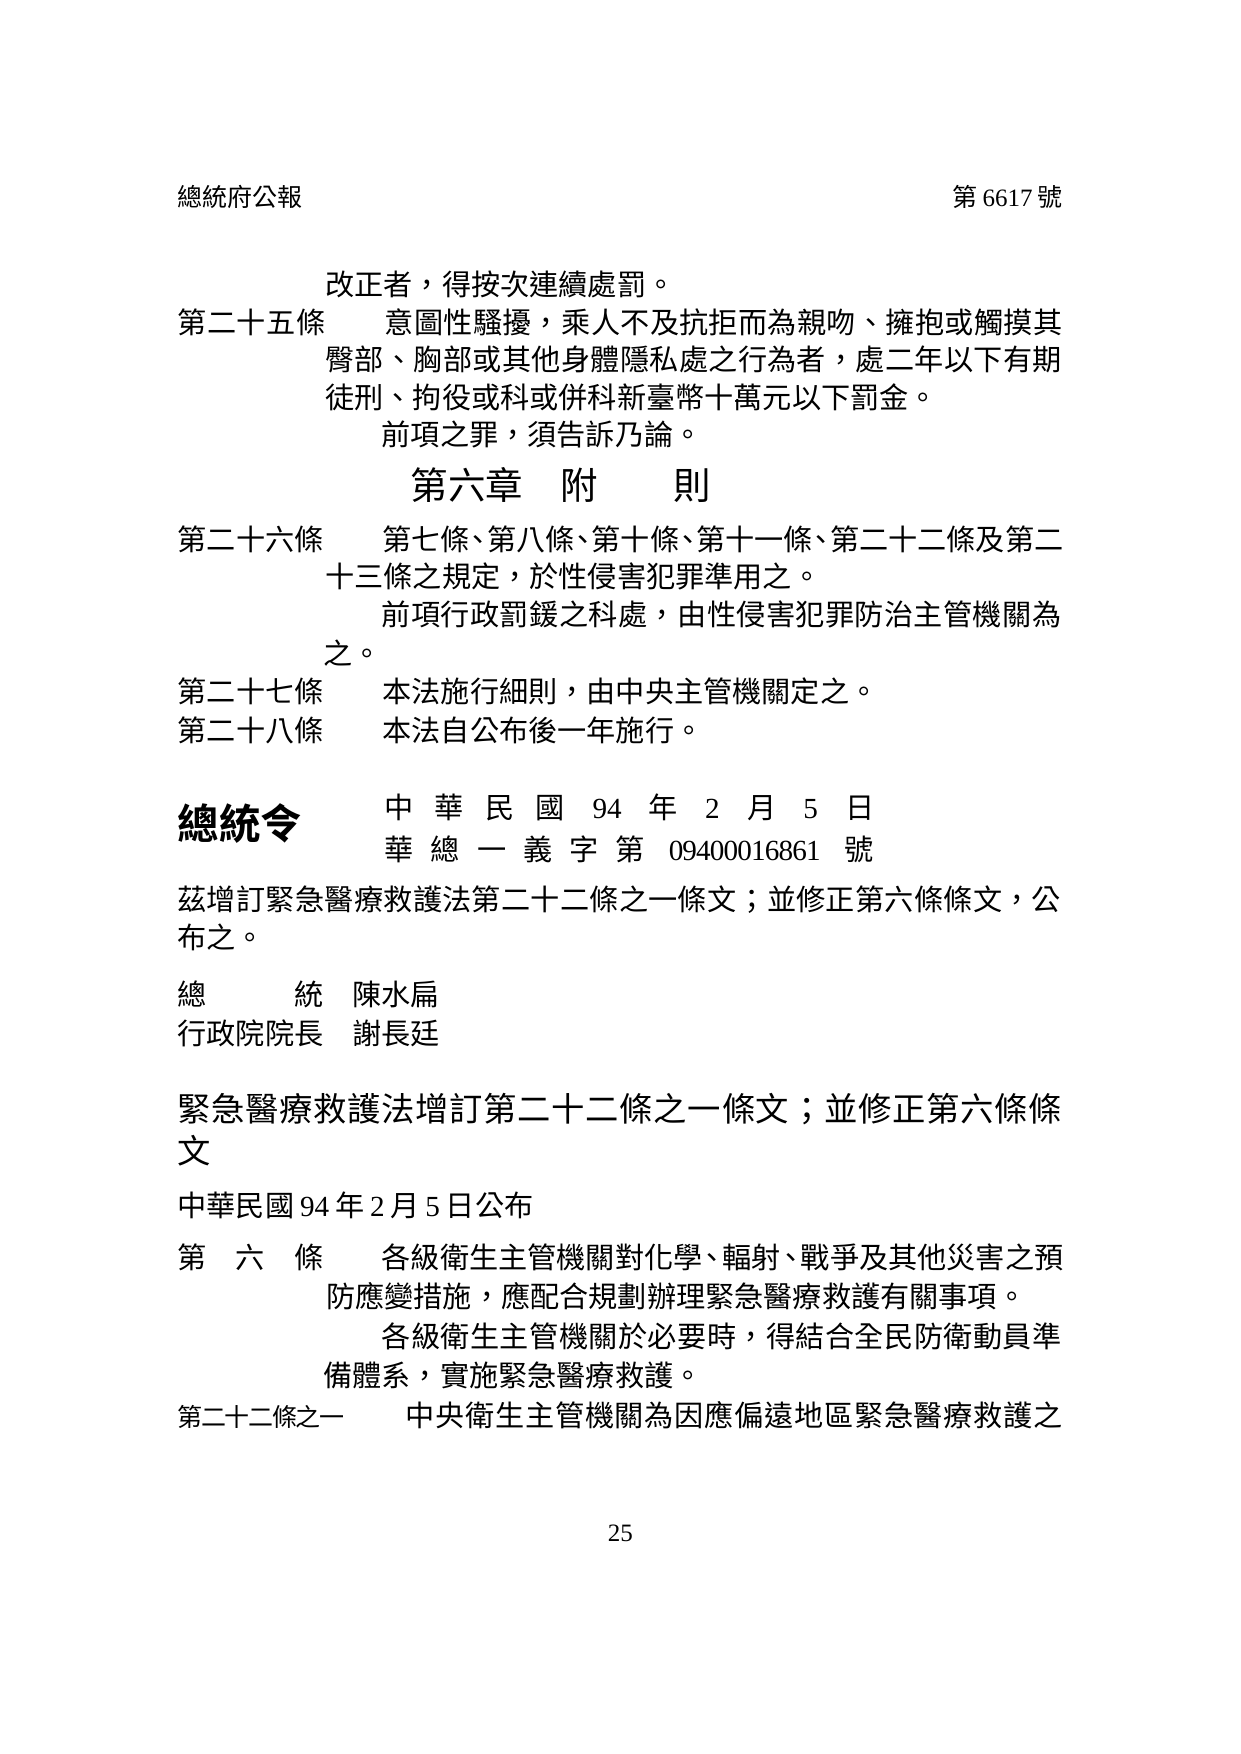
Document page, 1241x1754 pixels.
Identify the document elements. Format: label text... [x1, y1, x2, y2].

text 第二十八條 本法自公布後一年施行。 [177, 711, 1063, 749]
text 茲增訂緊急醫療救護法第二十二條之一條文；並修正第六條條文，公布之。 [177, 881, 1063, 956]
text 各級衛生主管機關於必要時，得結合全民防衛動員準備體系，實施緊急醫療救護。 [323, 1316, 1063, 1395]
text 第六章 附 則 [411, 466, 1063, 507]
text 前項行政罰鍰之科處，由性侵害犯罪防治主管機關為之。 [323, 595, 1063, 672]
text 第二十五條 意圖性騷擾，乘人不及抗拒而為親吻、擁抱或觸摸其臀部、胸部或其他身體隱私處之行為者，處二年以下有期徒刑、拘役或科或併科新臺幣十萬元以下罰金。 [177, 303, 1063, 416]
text 第二十七條 本法施行細則，由中央主管機關定之。 [177, 672, 1063, 711]
text 中華民國94年2月5日公布 [177, 1186, 1063, 1224]
text 總 統 陳水扁 [177, 981, 1005, 1012]
table_header 總統令 [174, 774, 381, 881]
text 第二十六條 第七條、第八條、第十條、第十一條、第二十二條及第二十三條之規定，於性侵害犯罪準用之。 [177, 520, 1063, 595]
text 第 六 條 各級衛生主管機關對化學、輻射、戰爭及其他災害之預防應變措施，應配合規劃辦理緊急醫療救護有關事項。 [177, 1236, 1063, 1316]
text 行政院院長 謝長廷 [177, 1019, 1005, 1051]
text 緊急醫療救護法增訂第二十二條之一條文；並修正第六條條文 [177, 1088, 1063, 1171]
text 前項之罪，須告訴乃論。 [323, 416, 1063, 453]
table_header 中華民國94年2月5日 華總一義字第09400016861號 [381, 774, 877, 881]
text 第二十二條之一 中央衛生主管機關為因應偏遠地區緊急醫療救護之 [177, 1395, 1063, 1434]
text 改正者，得按次連續處罰。 [177, 266, 1063, 303]
